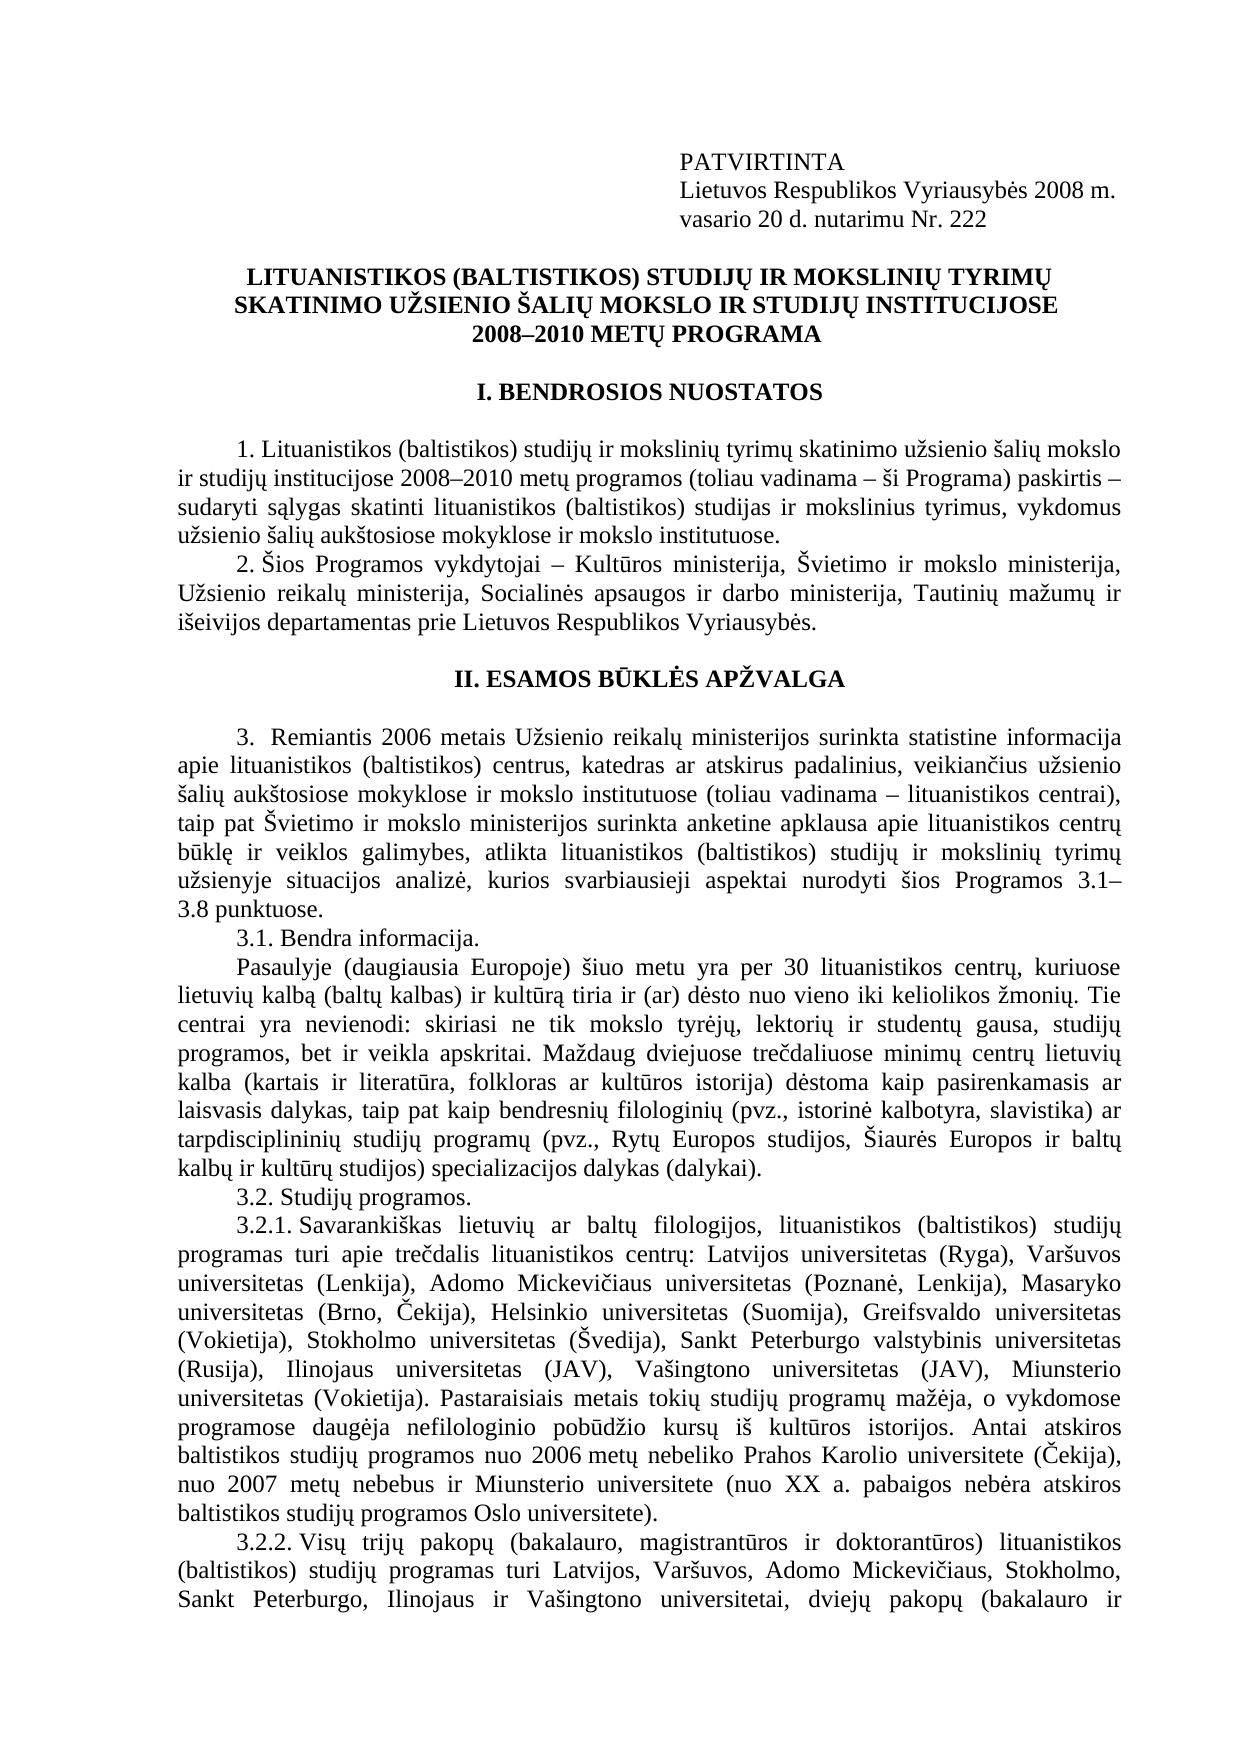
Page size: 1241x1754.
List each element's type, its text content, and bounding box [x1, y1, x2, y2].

text I. BENDROSIOS NUOSTATOS [177, 377, 1122, 406]
text II. Esamos būklės apžvalga [177, 664, 1122, 693]
text 1. Lituanistikos (baltistikos) studijų ir mokslinių tyrimų skatinimo užsienio šalių mokslo ir studijų institucijose 2008–2010 metų programos (toliau vadinama – ši Programa) paskirtis – sudaryti sąlygas skatinti lituanistikos (baltistikos) studijas ir mokslinius tyrimus, vykdomus užsienio šalių aukštosiose mokyklose ir mokslo institutuose. [177, 434, 1122, 549]
text PATVIRTINTA [679, 147, 1122, 176]
text 3. Remiantis 2006 metais Užsienio reikalų ministerijos surinkta statistine informacija apie lituanistikos (baltistikos) centrus, katedras ar atskirus padalinius, veikiančius užsienio šalių aukštosiose mokyklose ir mokslo institutuose (toliau vadinama – lituanistikos centrai), taip pat Švietimo ir mokslo ministerijos surinkta anketine apklausa apie lituanistikos centrų būklę ir veiklos galimybes, atlikta lituanistikos (baltistikos) studijų ir mokslinių tyrimų užsienyje situacijos analizė, kurios svarbiausieji aspektai nurodyti šios Programos 3.1–3.8 punktuose. [177, 722, 1122, 923]
text 3.1. Bendra informacija. [177, 923, 1122, 952]
text 3.2.2. Visų trijų pakopų (bakalauro, magistrantūros ir doktorantūros) lituanistikos (baltistikos) studijų programas turi Latvijos, Varšuvos, Adomo Mickevičiaus, Stokholmo, Sankt Peterburgo, Ilinojaus ir Vašingtono universitetai, dviejų pakopų (bakalauro ir [177, 1527, 1122, 1613]
text 3.2.1. Savarankiškas lietuvių ar baltų filologijos, lituanistikos (baltistikos) studijų programas turi apie trečdalis lituanistikos centrų: Latvijos universitetas (Ryga), Varšuvos universitetas (Lenkija), Adomo Mickevičiaus universitetas (Poznanė, Lenkija), Masaryko universitetas (Brno, Čekija), Helsinkio universitetas (Suomija), Greifsvaldo universitetas (Vokietija), Stokholmo universitetas (Švedija), Sankt Peterburgo valstybinis universitetas (Rusija), Ilinojaus universitetas (JAV), Vašingtono universitetas (JAV), Miunsterio universitetas (Vokietija). Pastaraisiais metais tokių studijų programų mažėja, o vykdomose programose daugėja nefilologinio pobūdžio kursų iš kultūros istorijos. Antai atskiros baltistikos studijų programos nuo 2006 metų nebeliko Prahos Karolio universitete (Čekija), nuo 2007 metų nebebus ir Miunsterio universitete (nuo XX a. pabaigos nebėra atskiros baltistikos studijų programos Oslo universitete). [177, 1211, 1122, 1527]
text Lietuvos Respublikos Vyriausybės 2008 m. vasario 20 d. nutarimu Nr. 222 [679, 176, 1122, 233]
text 3.2. Studijų programos. [177, 1182, 1122, 1211]
text 2. Šios Programos vykdytojai – Kultūros ministerija, Švietimo ir mokslo ministerija, Užsienio reikalų ministerija, Socialinės apsaugos ir darbo ministerija, Tautinių mažumų ir išeivijos departamentas prie Lietuvos Respublikos Vyriausybės. [177, 549, 1122, 636]
text 2008–2010 METŲ PROGRAMA [177, 319, 1122, 348]
text Pasaulyje (daugiausia Europoje) šiuo metu yra per 30 lituanistikos centrų, kuriuose lietuvių kalbą (baltų kalbas) ir kultūrą tiria ir (ar) dėsto nuo vieno iki keliolikos žmonių. Tie centrai yra nevienodi: skiriasi ne tik mokslo tyrėjų, lektorių ir studentų gausa, studijų programos, bet ir veikla apskritai. Maždaug dviejuose trečdaliuose minimų centrų lietuvių kalba (kartais ir literatūra, folkloras ar kultūros istorija) dėstoma kaip pasirenkamasis ar laisvasis dalykas, taip pat kaip bendresnių filologinių (pvz., istorinė kalbotyra, slavistika) ar tarpdisciplininių studijų programų (pvz., Rytų Europos studijos, Šiaurės Europos ir baltų kalbų ir kultūrų studijos) specializacijos dalykas (dalykai). [177, 952, 1122, 1182]
text LITUANISTIKOS (BALTISTIKOS) STUDIJŲ IR MOKSLINIŲ TYRIMŲ SKATINIMO UŽSIENIO ŠALIŲ MOKSLO IR STUDIJŲ INSTITUCIJOSE [177, 262, 1122, 319]
